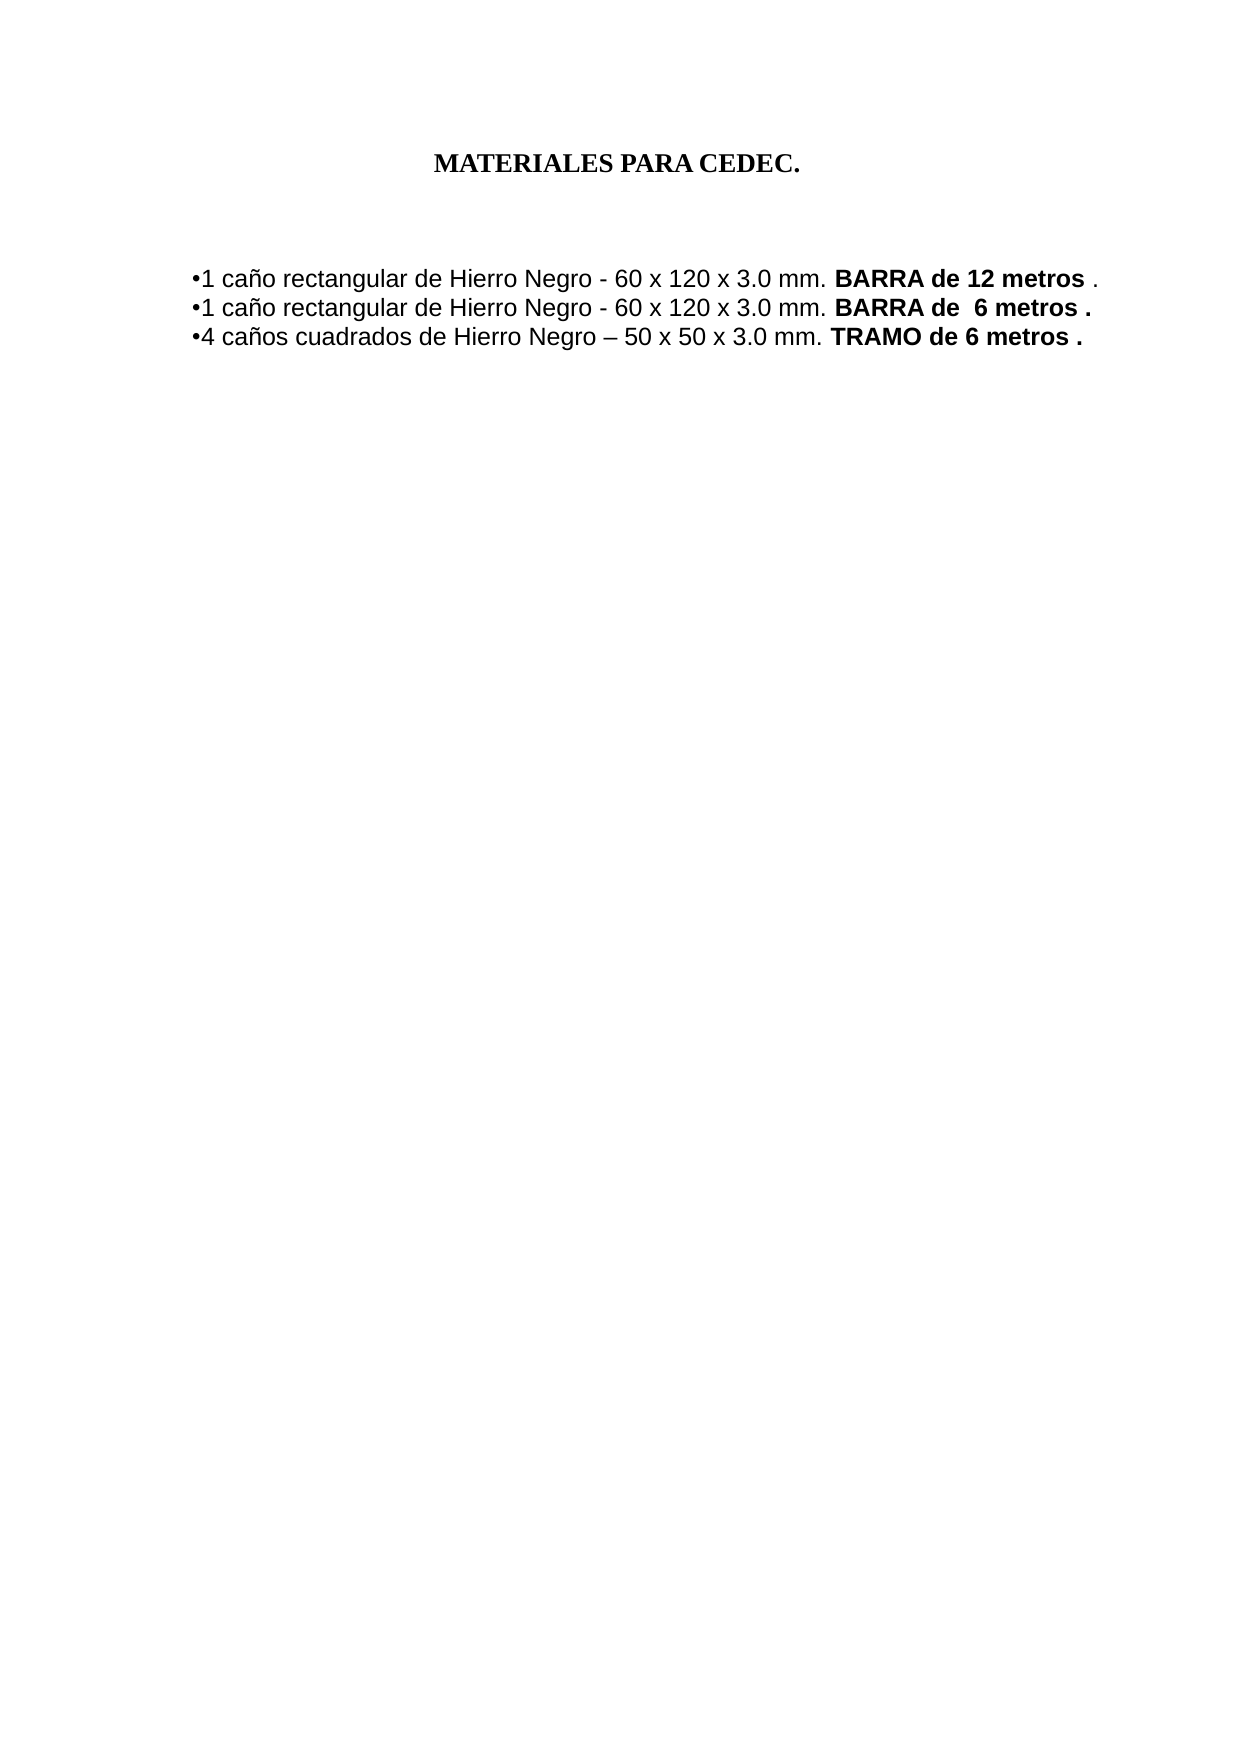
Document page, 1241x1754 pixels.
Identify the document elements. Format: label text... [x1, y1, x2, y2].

list 4 caños cuadrados de Hierro Negro – 50 x 50 x 3.0 mm. TRAMO de 6 metros . [118, 322, 1122, 351]
list 1 caño rectangular de Hierro Negro - 60 x 120 x 3.0 mm. BARRA de 12 metros . [118, 264, 1122, 293]
text MATERIALES PARA CEDEC. [118, 147, 1122, 178]
list 1 caño rectangular de Hierro Negro - 60 x 120 x 3.0 mm. BARRA de 6 metros . [118, 293, 1122, 322]
